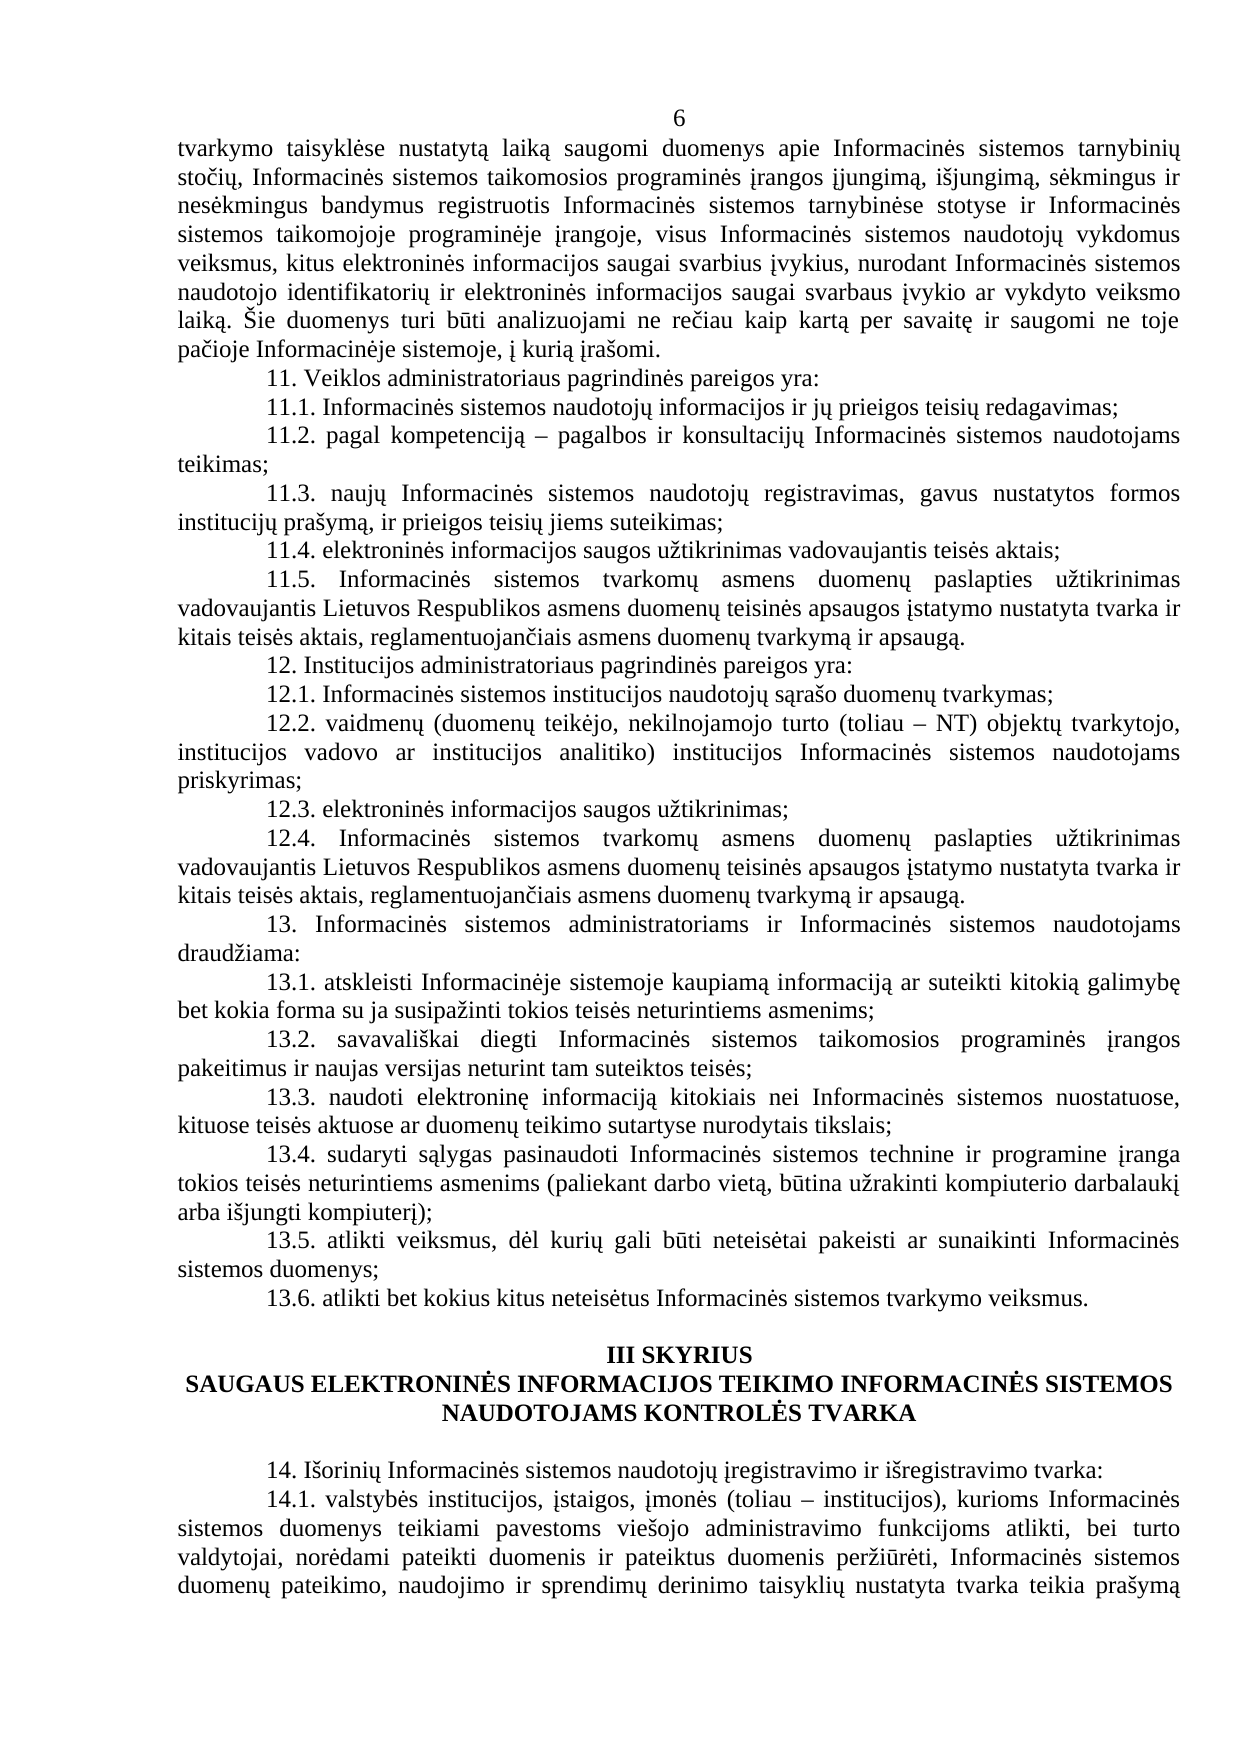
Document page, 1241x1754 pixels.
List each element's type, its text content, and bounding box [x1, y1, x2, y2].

text 12.2. vaidmenų (duomenų teikėjo, nekilnojamojo turto (toliau – NT) objektų tvarkytojo, institucijos vadovo ar institucijos analitiko) institucijos Informacinės sistemos naudotojams priskyrimas; [177, 708, 1181, 794]
text 13.4. sudaryti sąlygas pasinaudoti Informacinės sistemos technine ir programine įranga tokios teisės neturintiems asmenims (paliekant darbo vietą, būtina užrakinti kompiuterio darbalaukį arba išjungti kompiuterį); [177, 1139, 1181, 1225]
text 13.6. atlikti bet kokius kitus neteisėtus Informacinės sistemos tvarkymo veiksmus. [177, 1283, 1181, 1312]
text III SKYRIUS [177, 1340, 1181, 1369]
text 11. Veiklos administratoriaus pagrindinės pareigos yra: [177, 363, 1181, 392]
text tvarkymo taisyklėse nustatytą laiką saugomi duomenys apie Informacinės sistemos tarnybinių stočių, Informacinės sistemos taikomosios programinės įrangos įjungimą, išjungimą, sėkmingus ir nesėkmingus bandymus registruotis Informacinės sistemos tarnybinėse stotyse ir Informacinės sistemos taikomojoje programinėje įrangoje, visus Informacinės sistemos naudotojų vykdomus veiksmus, kitus elektroninės informacijos saugai svarbius įvykius, nurodant Informacinės sistemos naudotojo identifikatorių ir elektroninės informacijos saugai svarbaus įvykio ar vykdyto veiksmo laiką. Šie duomenys turi būti analizuojami ne rečiau kaip kartą per savaitę ir saugomi ne toje pačioje Informacinėje sistemoje, į kurią įrašomi. [177, 133, 1181, 363]
text 12.3. elektroninės informacijos saugos užtikrinimas; [177, 794, 1181, 823]
text 12.4. Informacinės sistemos tvarkomų asmens duomenų paslapties užtikrinimas vadovaujantis Lietuvos Respublikos asmens duomenų teisinės apsaugos įstatymo nustatyta tvarka ir kitais teisės aktais, reglamentuojančiais asmens duomenų tvarkymą ir apsaugą. [177, 823, 1181, 909]
text 12. Institucijos administratoriaus pagrindinės pareigos yra: [177, 650, 1181, 679]
text 11.3. naujų Informacinės sistemos naudotojų registravimas, gavus nustatytos formos institucijų prašymą, ir prieigos teisių jiems suteikimas; [177, 478, 1181, 535]
text 14.1. valstybės institucijos, įstaigos, įmonės (toliau – institucijos), kurioms Informacinės sistemos duomenys teikiami pavestoms viešojo administravimo funkcijoms atlikti, bei turto valdytojai, norėdami pateikti duomenis ir pateiktus duomenis peržiūrėti, Informacinės sistemos duomenų pateikimo, naudojimo ir sprendimų derinimo taisyklių nustatyta tvarka teikia prašymą [177, 1484, 1181, 1599]
text 13.5. atlikti veiksmus, dėl kurių gali būti neteisėtai pakeisti ar sunaikinti Informacinės sistemos duomenys; [177, 1225, 1181, 1283]
text 11.5. Informacinės sistemos tvarkomų asmens duomenų paslapties užtikrinimas vadovaujantis Lietuvos Respublikos asmens duomenų teisinės apsaugos įstatymo nustatyta tvarka ir kitais teisės aktais, reglamentuojančiais asmens duomenų tvarkymą ir apsaugą. [177, 564, 1181, 650]
text 13.2. savavališkai diegti Informacinės sistemos taikomosios programinės įrangos pakeitimus ir naujas versijas neturint tam suteiktos teisės; [177, 1024, 1181, 1082]
text 11.2. pagal kompetenciją – pagalbos ir konsultacijų Informacinės sistemos naudotojams teikimas; [177, 420, 1181, 478]
text 11.1. Informacinės sistemos naudotojų informacijos ir jų prieigos teisių redagavimas; [177, 392, 1181, 420]
text SAUGAUS ELEKTRONINĖS INFORMACIJOS TEIKIMO INFORMACINĖS SISTEMOS NAUDOTOJAMS KONTROLĖS TVARKA [177, 1369, 1181, 1427]
text 13.3. naudoti elektroninę informaciją kitokiais nei Informacinės sistemos nuostatuose, kituose teisės aktuose ar duomenų teikimo sutartyse nurodytais tikslais; [177, 1082, 1181, 1139]
text 14. Išorinių Informacinės sistemos naudotojų įregistravimo ir išregistravimo tvarka: [177, 1455, 1181, 1484]
text 11.4. elektroninės informacijos saugos užtikrinimas vadovaujantis teisės aktais; [177, 535, 1181, 564]
text 13. Informacinės sistemos administratoriams ir Informacinės sistemos naudotojams draudžiama: [177, 909, 1181, 967]
text 13.1. atskleisti Informacinėje sistemoje kaupiamą informaciją ar suteikti kitokią galimybę bet kokia forma su ja susipažinti tokios teisės neturintiems asmenims; [177, 967, 1181, 1024]
text 12.1. Informacinės sistemos institucijos naudotojų sąrašo duomenų tvarkymas; [177, 679, 1181, 708]
